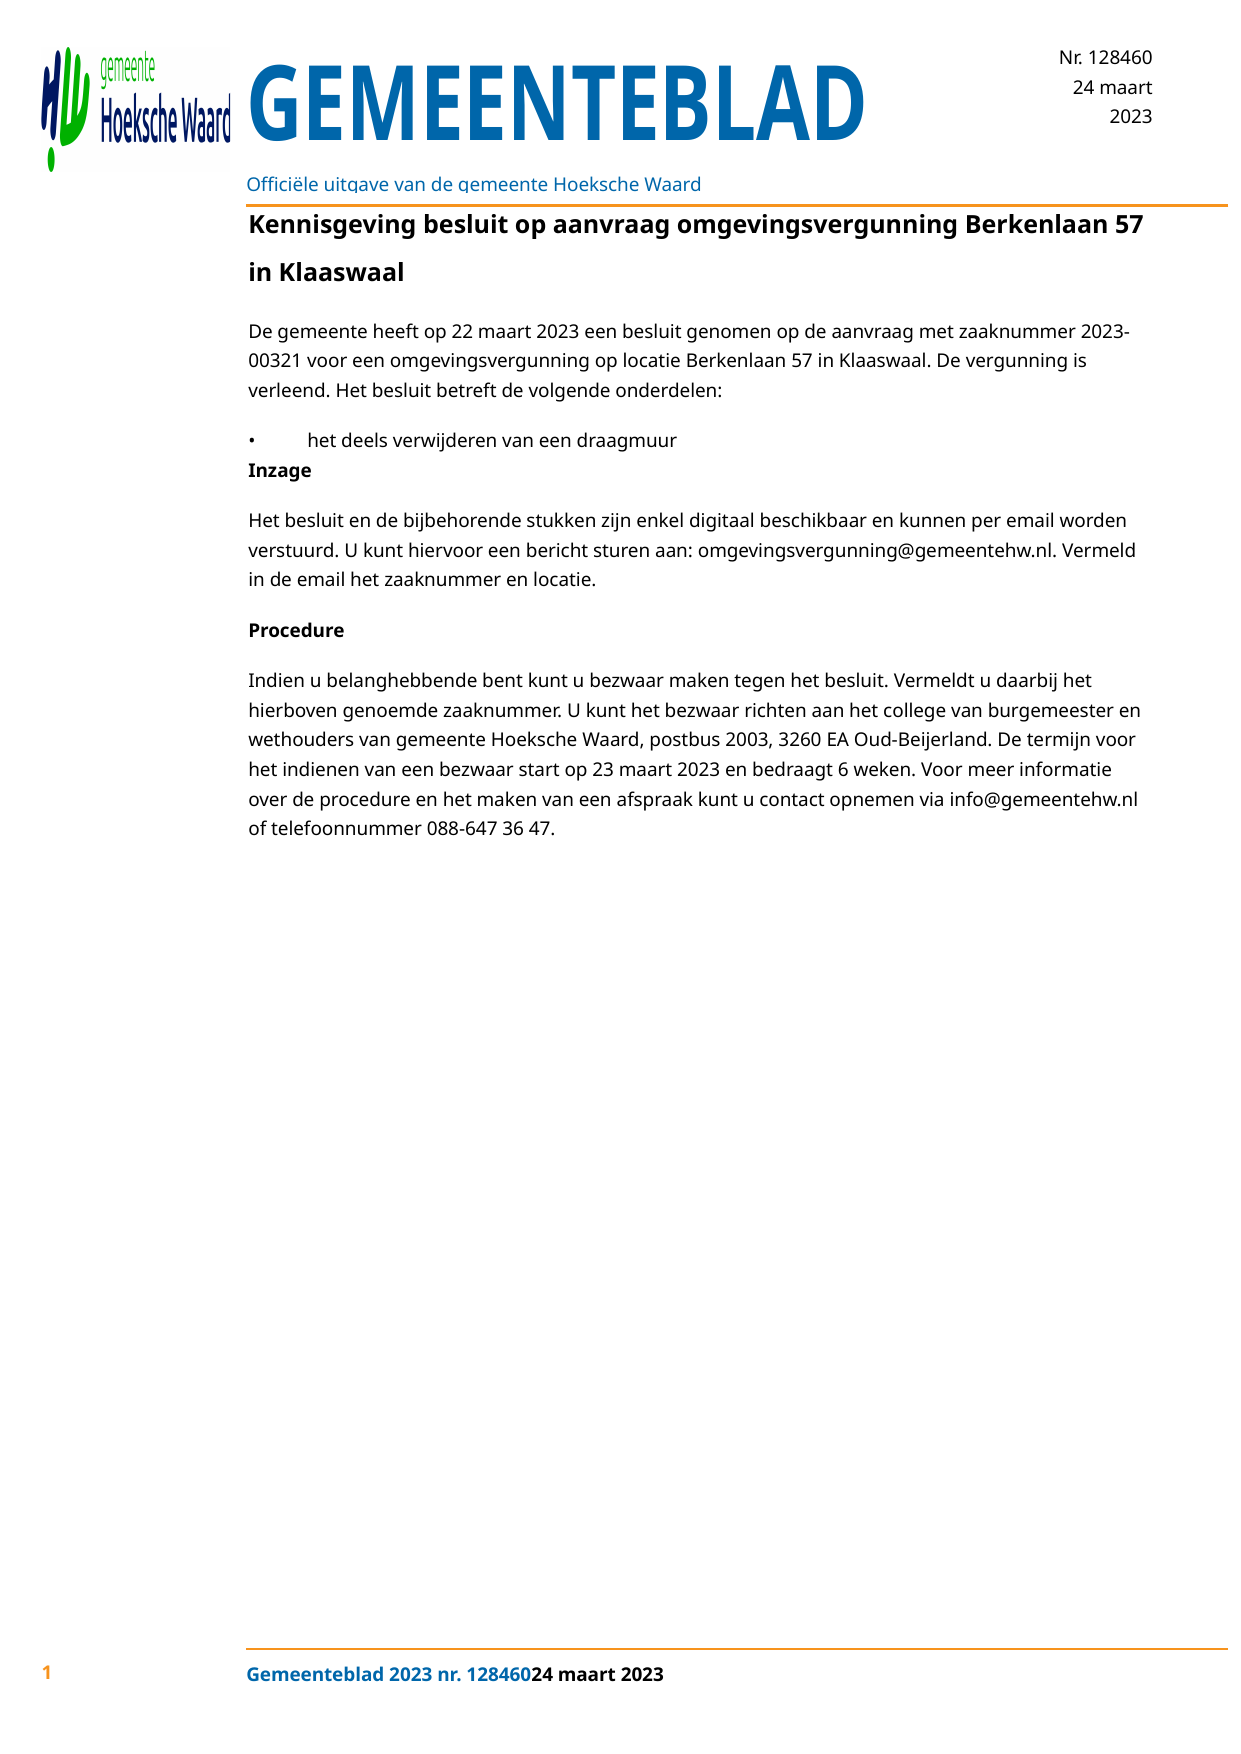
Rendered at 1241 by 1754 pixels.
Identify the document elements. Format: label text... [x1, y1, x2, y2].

text Het besluit en de bijbehorende stukken zijn enkel digitaal beschikbaar en kunnen per email worden verstuurd. U kunt hiervoor een bericht sturen aan: omgevingsvergunning@gemeentehw.nl. Vermeld in de email het zaaknummer en locatie. [248, 507, 1152, 592]
text Procedure [248, 617, 1152, 643]
text Indien u belanghebbende bent kunt u bezwaar maken tegen het besluit. Vermeldt u daarbij het hierboven genoemde zaaknummer. U kunt het bezwaar richten aan het college van burgemeester en wethouders van gemeente Hoeksche Waard, postbus 2003, 3260 EA Oud-Beijerland. De termijn voor het indienen van een bezwaar start op 23 maart 2023 en bedraagt 6 weken. Voor meer informatie over de procedure en het maken van een afspraak kunt u contact opnemen via info@gemeentehw.nl of telefoonnummer 088-647 36 47. [248, 667, 1152, 841]
text De gemeente heeft op 22 maart 2023 een besluit genomen op de aanvraag met zaaknummer 2023-00321 voor een omgevingsvergunning op locatie Berkenlaan 57 in Klaaswaal. De vergunning is verleend. Het besluit betreft de volgende onderdelen: [248, 318, 1152, 403]
picture [41, 47, 231, 172]
list het deels verwijderen van een draagmuur [248, 427, 1152, 453]
text Inzage [248, 457, 1152, 483]
text Kennisgeving besluit op aanvraag omgevingsvergunning Berkenlaan 57 in Klaaswaal [248, 207, 1152, 288]
